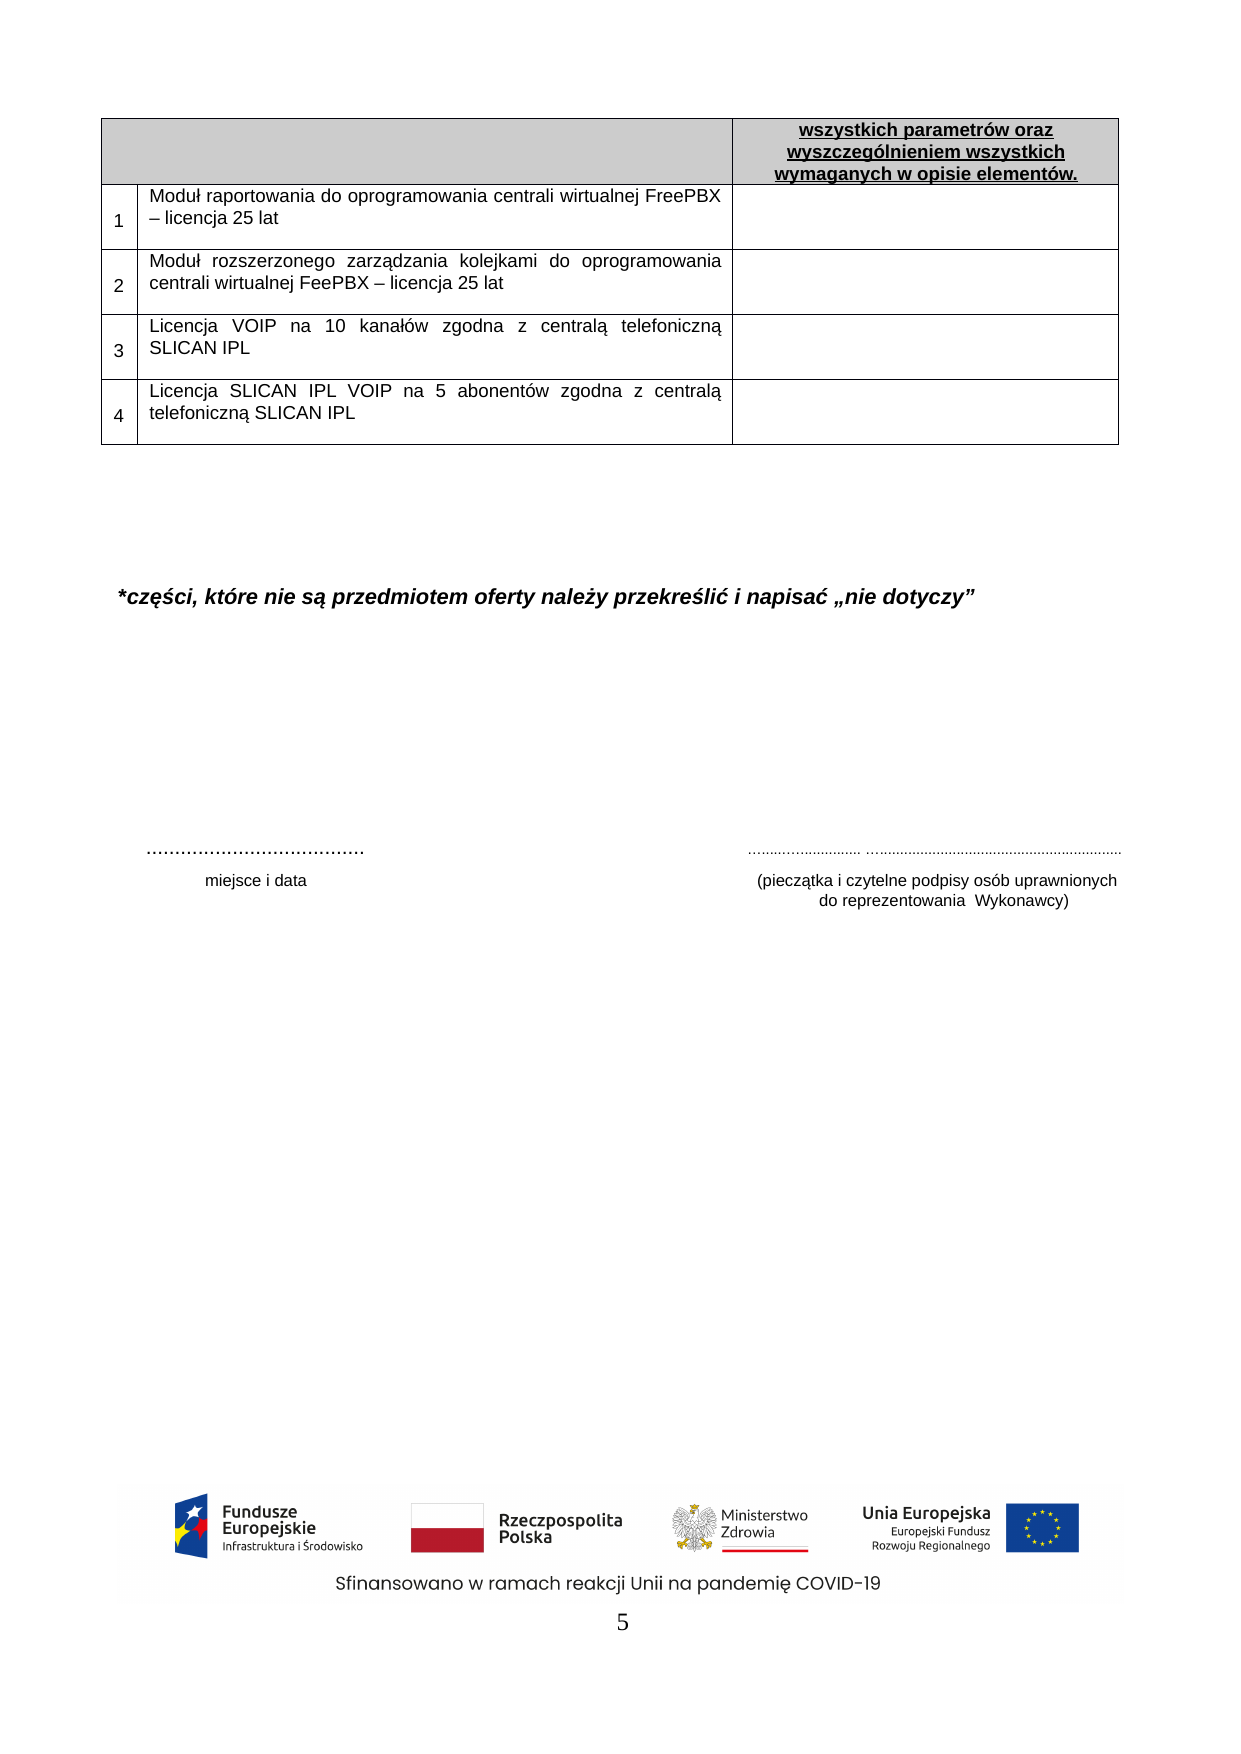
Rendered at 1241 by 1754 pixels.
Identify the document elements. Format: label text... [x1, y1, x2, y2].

table_cell 2 [102, 250, 137, 314]
table_cell Licencja SLICAN IPL VOIP na 5 abonentów zgodna z centralą telefoniczną SLICAN IPL [138, 380, 732, 444]
picture [116, 1484, 1125, 1604]
table_cell 1 [102, 185, 137, 249]
text do reprezentowania Wykonawcy) [118, 890, 1122, 909]
table_cell Moduł raportowania do oprogramowania centrali wirtualnej FreePBX – licencja 25 lat [138, 185, 732, 249]
table_cell [733, 380, 1118, 444]
table_cell 3 [102, 315, 137, 379]
table_cell Moduł rozszerzonego zarządzania kolejkami do oprogramowania centrali wirtualnej FeePBX – licencja 25 lat [138, 250, 732, 314]
table_cell [733, 250, 1118, 314]
table_cell 4 [102, 380, 137, 444]
table_cell [733, 185, 1118, 249]
table_cell Licencja VOIP na 10 kanałów zgodna z centralą telefoniczną SLICAN IPL [138, 315, 732, 379]
table_cell [733, 315, 1118, 379]
table_cell wszystkich parametrów oraz wyszczególnieniem wszystkich wymaganych w opisie elementów. [733, 119, 1118, 184]
text *części, które nie są przedmiotem oferty należy przekreślić i napisać „nie dotyczy” [118, 583, 1122, 609]
text miejsce i data (pieczątka i czytelne podpisy osób uprawnionych [118, 871, 1122, 890]
table_cell [102, 119, 732, 184]
text ...................................... …......…............... …............................................................ [118, 835, 1122, 859]
